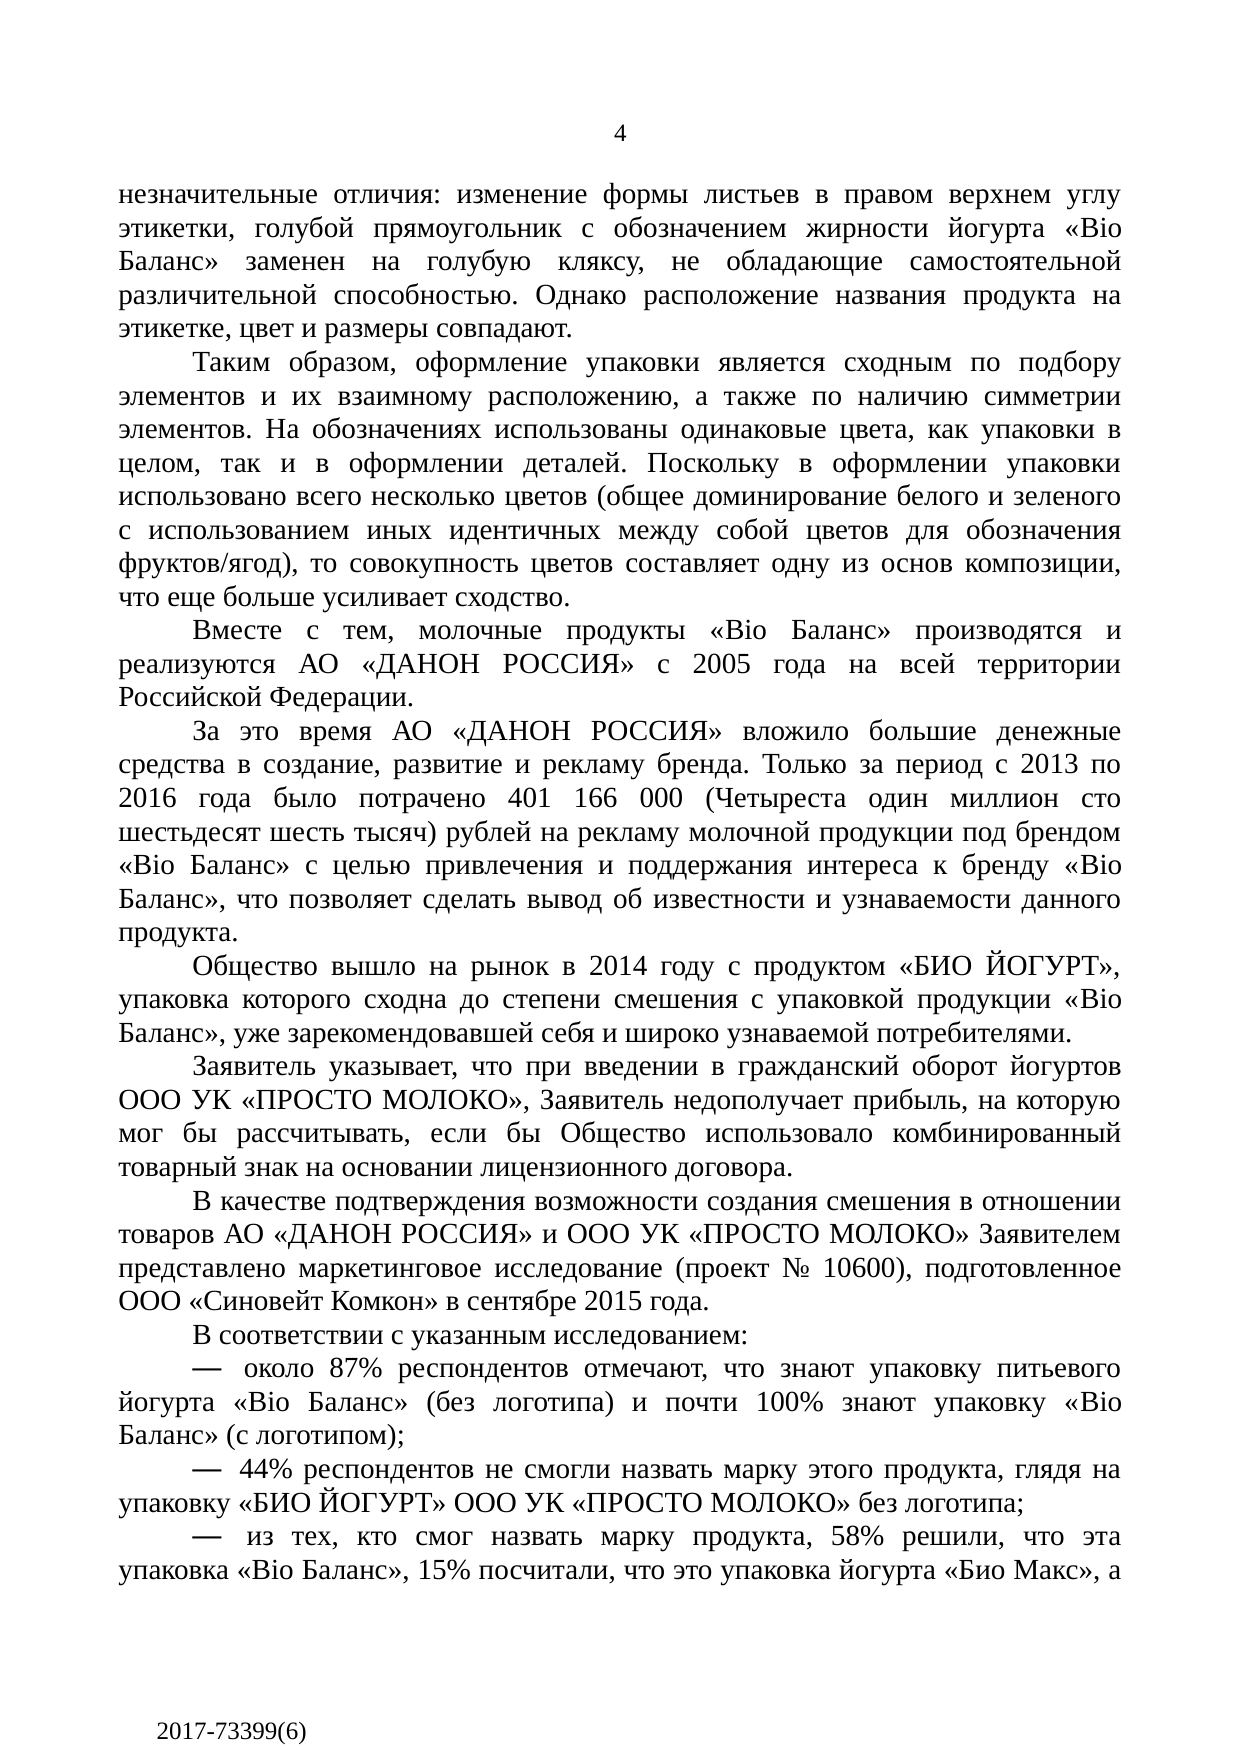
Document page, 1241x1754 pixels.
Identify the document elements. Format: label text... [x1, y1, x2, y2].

text Общество вышло на рынок в 2014 году с продуктом «БИО ЙОГУРТ», упаковка которого сходна до степени смешения с упаковкой продукции «Bio Баланс», уже зарекомендовавшей себя и широко узнаваемой потребителями. [118, 948, 1122, 1048]
text За это время АО «ДАНОН РОССИЯ» вложило большие денежные средства в создание, развитие и рекламу бренда. Только за период с 2013 по 2016 года было потрачено 401 166 000 (Четыреста один миллион сто шестьдесят шесть тысяч) рублей на рекламу молочной продукции под брендом «Bio Баланс» с целью привлечения и поддержания интереса к бренду «Bio Баланс», что позволяет сделать вывод об известности и узнаваемости данного продукта. [118, 713, 1122, 948]
text — около 87% респондентов отмечают, что знают упаковку питьевого йогурта «Bio Баланс» (без логотипа) и почти 100% знают упаковку «Bio Баланс» (с логотипом); [118, 1350, 1122, 1451]
text — 44% респондентов не смогли назвать марку этого продукта, глядя на упаковку «БИО ЙОГУРТ» ООО УК «ПРОСТО МОЛОКО» без логотипа; [118, 1451, 1122, 1518]
text Таким образом, оформление упаковки является сходным по подбору элементов и их взаимному расположению, а также по наличию симметрии элементов. На обозначениях использованы одинаковые цвета, как упаковки в целом, так и в оформлении деталей. Поскольку в оформлении упаковки использовано всего несколько цветов (общее доминирование белого и зеленого с использованием иных идентичных между собой цветов для обозначения фруктов/ягод), то совокупность цветов составляет одну из основ композиции, что еще больше усиливает сходство. [118, 344, 1122, 612]
text В соответствии с указанным исследованием: [118, 1317, 1122, 1350]
text Заявитель указывает, что при введении в гражданский оборот йогуртов ООО УК «ПРОСТО МОЛОКО», Заявитель недополучает прибыль, на которую мог бы рассчитывать, если бы Общество использовало комбинированный товарный знак на основании лицензионного договора. [118, 1048, 1122, 1183]
text незначительные отличия: изменение формы листьев в правом верхнем углу этикетки, голубой прямоугольник с обозначением жирности йогурта «Bio Баланс» заменен на голубую кляксу, не обладающие самостоятельной различительной способностью. Однако расположение названия продукта на этикетке, цвет и размеры совпадают. [118, 176, 1122, 344]
text Вместе с тем, молочные продукты «Bio Баланс» производятся и реализуются АО «ДАНОН РОССИЯ» с 2005 года на всей территории Российской Федерации. [118, 612, 1122, 713]
text — из тех, кто смог назвать марку продукта, 58% решили, что эта упаковка «Bio Баланс», 15% посчитали, что это упаковка йогурта «Био Макс», а [118, 1518, 1122, 1585]
text В качестве подтверждения возможности создания смешения в отношении товаров АО «ДАНОН РОССИЯ» и ООО УК «ПРОСТО МОЛОКО» Заявителем представлено маркетинговое исследование (проект № 10600), подготовленное ООО «Синовейт Комкон» в сентябре 2015 года. [118, 1183, 1122, 1317]
